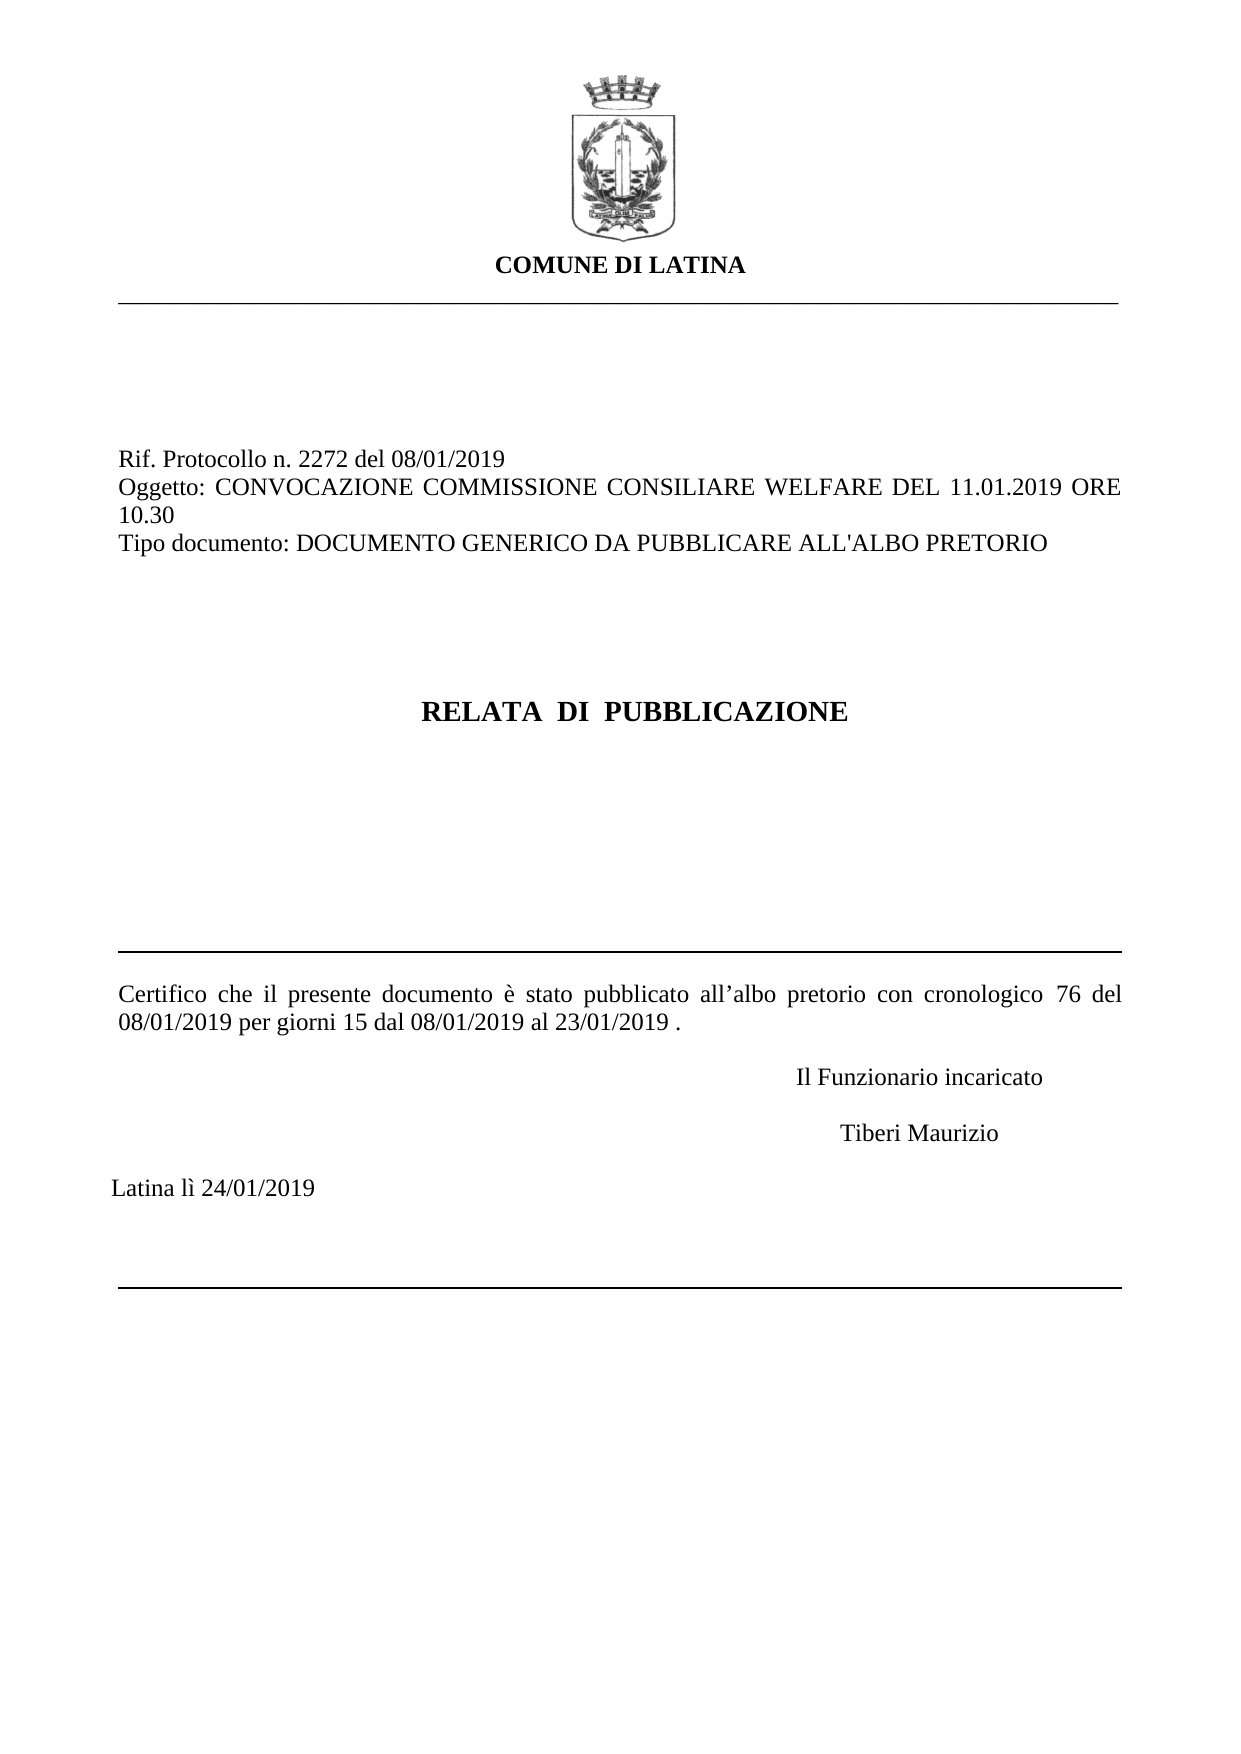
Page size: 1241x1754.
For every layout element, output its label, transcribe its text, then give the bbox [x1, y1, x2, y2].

table_cell [111, 1146, 591, 1174]
table_header [111, 1063, 591, 1091]
table_cell Tiberi Maurizio [709, 1119, 1129, 1146]
table_cell [709, 1146, 1129, 1174]
table_cell [591, 1091, 692, 1119]
table_cell [692, 1174, 709, 1202]
table_header [591, 1063, 692, 1091]
table_header [692, 1063, 709, 1091]
table_cell [591, 1146, 692, 1174]
table_cell [709, 1091, 1129, 1119]
table_cell [692, 1119, 709, 1146]
table_cell [591, 1119, 692, 1146]
text Certifico che il presente documento è stato pubblicato all’albo pretorio con cronologico 76 del 08/01/2019 per giorni 15 dal 08/01/2019 al 23/01/2019 . [118, 980, 1122, 1036]
table_cell Latina lì 24/01/2019 [111, 1174, 591, 1202]
text Tipo documento: DOCUMENTO GENERICO DA PUBBLICARE ALL'ALBO PRETORIO [118, 529, 1122, 556]
table_cell [692, 1146, 709, 1174]
subtitle RELATA DI PUBBLICAZIONE [118, 695, 1122, 727]
picture [556, 75, 685, 252]
table_cell [709, 1174, 1129, 1202]
text Oggetto: CONVOCAZIONE COMMISSIONE CONSILIARE WELFARE DEL 11.01.2019 ORE 10.30 [118, 473, 1122, 529]
table_header Il Funzionario incaricato [709, 1063, 1129, 1091]
table_cell [591, 1174, 692, 1202]
table_cell [111, 1119, 591, 1146]
table_cell [692, 1091, 709, 1119]
text Rif. Protocollo n. 2272 del 08/01/2019 [118, 446, 1122, 473]
table_cell [111, 1091, 591, 1119]
